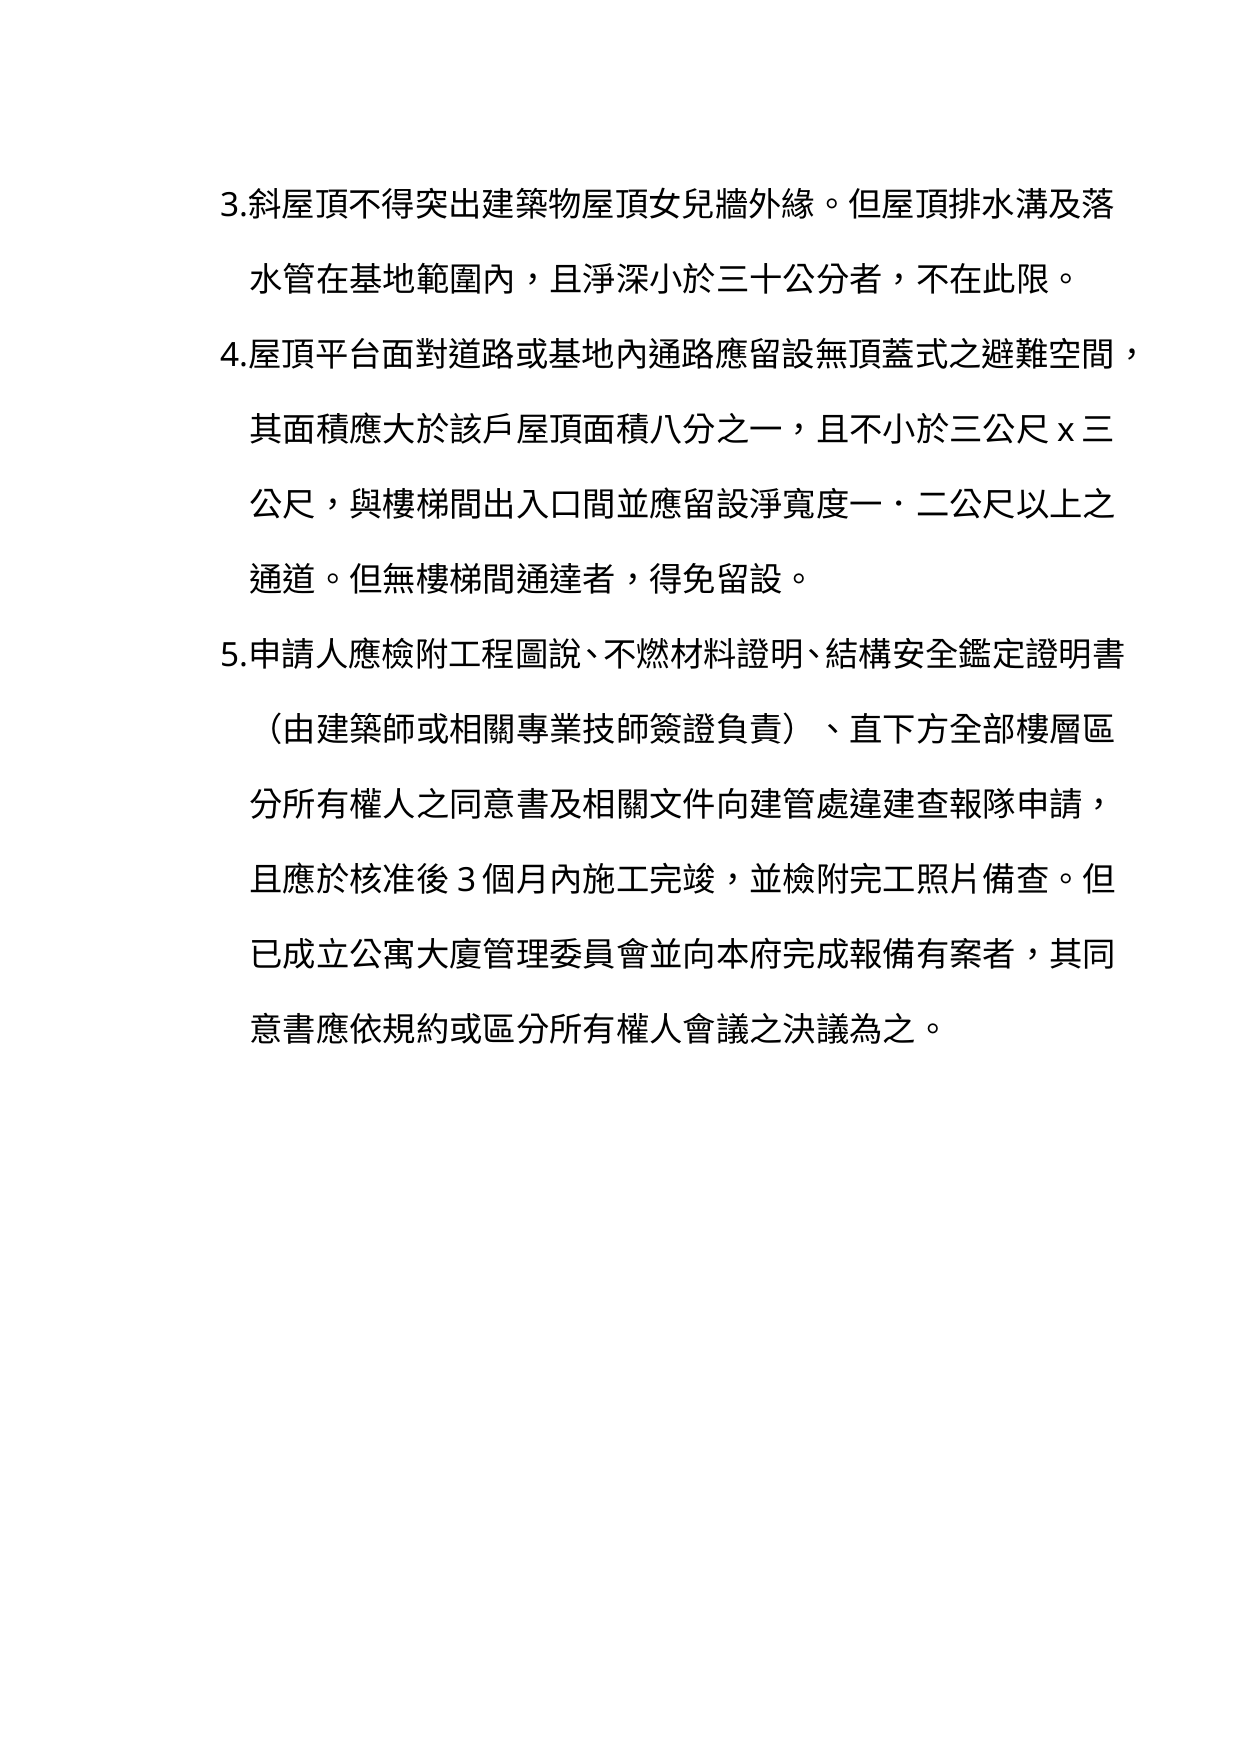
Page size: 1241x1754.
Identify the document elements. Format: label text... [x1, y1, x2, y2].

text 3.斜屋頂不得突出建築物屋頂女兒牆外緣。但屋頂排水溝及落水管在基地範圍內，且淨深小於三十公分者，不在此限。 [220, 164, 1125, 314]
text 5.申請人應檢附工程圖說、不燃材料證明、結構安全鑑定證明書（由建築師或相關專業技師簽證負責）、直下方全部樓層區分所有權人之同意書及相關文件向建管處違建查報隊申請，且應於核准後 3個月內施工完竣，並檢附完工照片備查。但已成立公寓大廈管理委員會並向本府完成報備有案者，其同意書應依規約或區分所有權人會議之決議為之。 [220, 614, 1125, 1064]
text 4.屋頂平台面對道路或基地內通路應留設無頂蓋式之避難空間，其面積應大於該戶屋頂面積八分之一，且不小於三公尺 x三公尺，與樓梯間出入口間並應留設淨寬度一．二公尺以上之通道。但無樓梯間通達者，得免留設。 [220, 314, 1125, 614]
